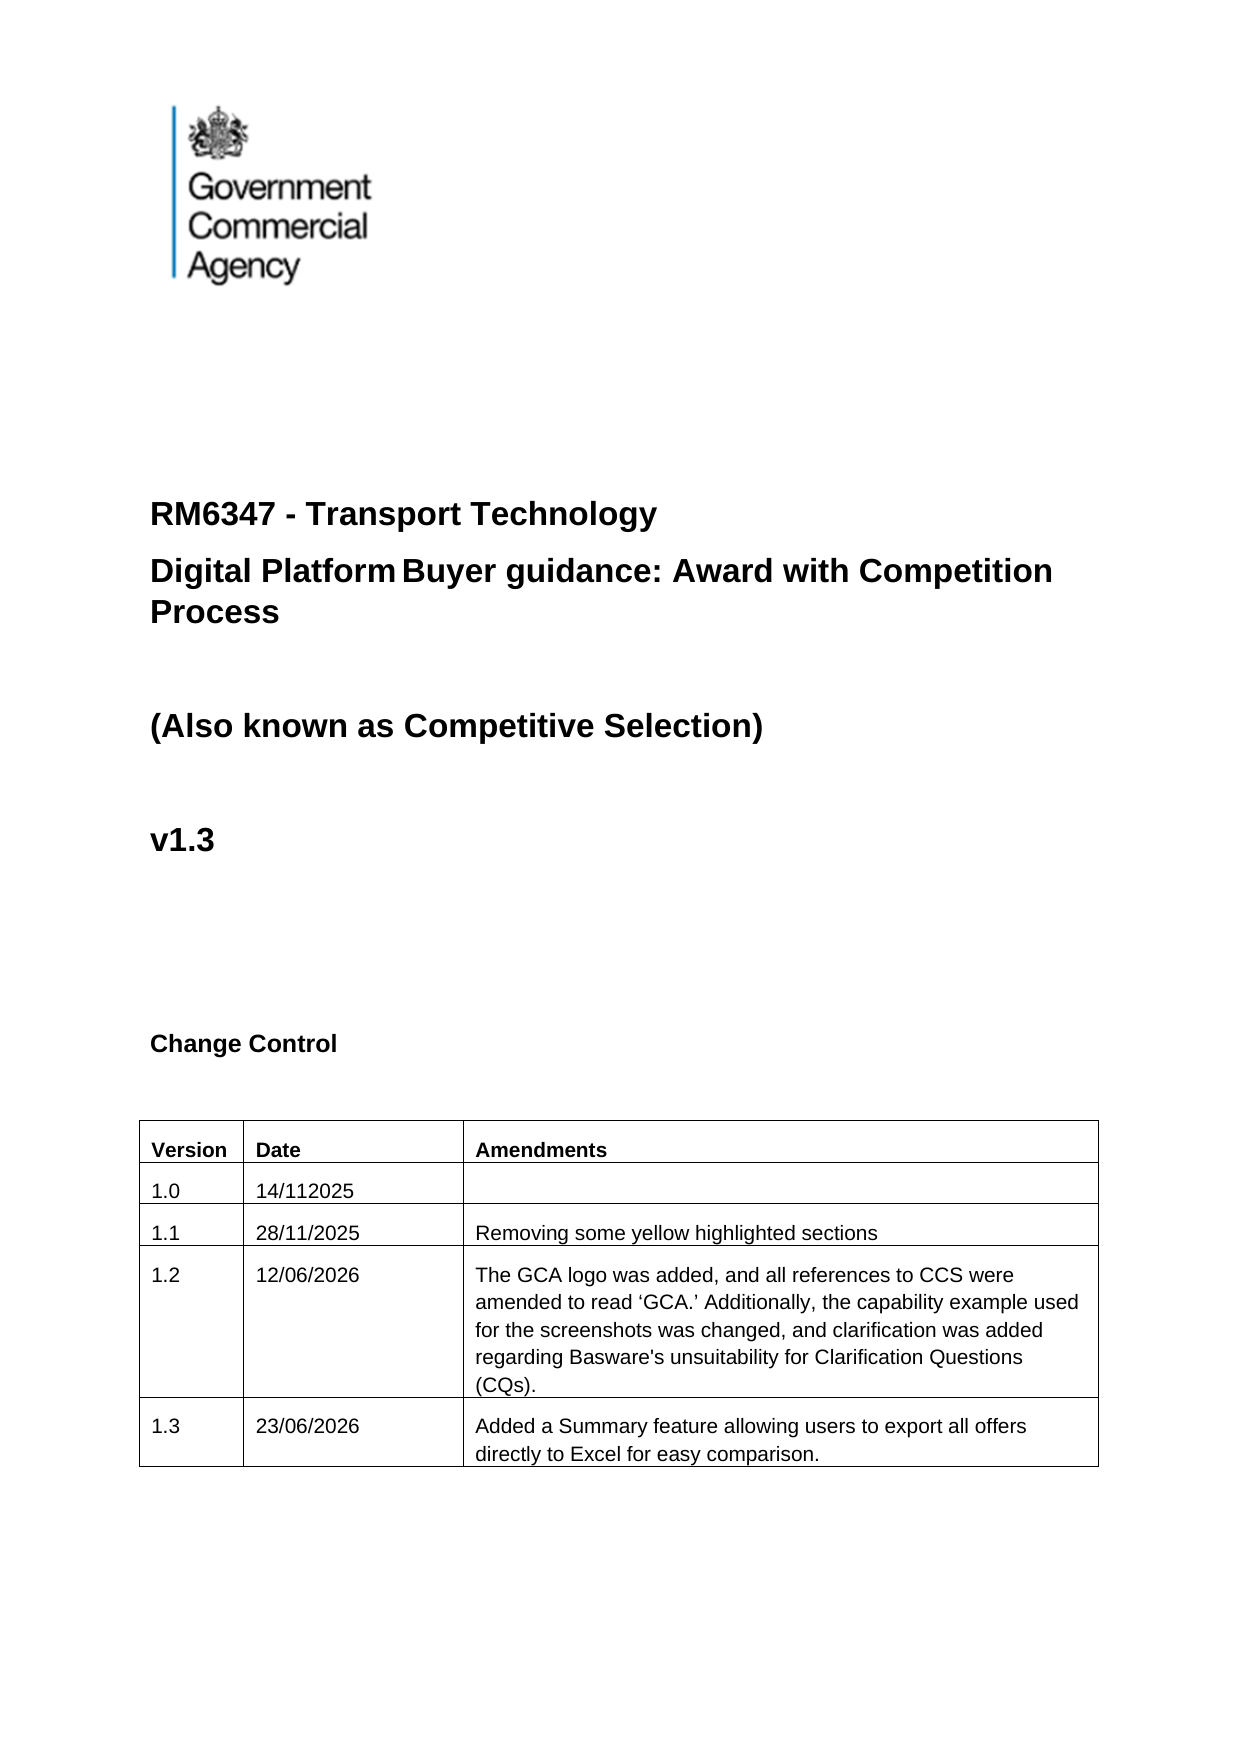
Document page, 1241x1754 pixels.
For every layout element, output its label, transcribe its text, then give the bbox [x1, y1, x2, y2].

table_header Amendments [464, 1121, 1098, 1162]
picture [150, 75, 391, 306]
table_cell Added a Summary feature allowing users to export all offers directly to Excel for easy comparison. [464, 1398, 1098, 1466]
table_cell 1.3 [140, 1398, 243, 1466]
table_cell 14/112025 [244, 1163, 463, 1203]
table_cell 28/11/2025 [244, 1204, 463, 1245]
table_cell 23/06/2026 [244, 1398, 463, 1466]
table_cell The GCA logo was added, and all references to CCS were amended to read ‘GCA.’ Additionally, the capability example used for the screenshots was changed, and clarification was added regarding Basware's unsuitability for Clarification Questions (CQs). [464, 1246, 1098, 1397]
table_cell [464, 1163, 1098, 1203]
table_header Version [140, 1121, 243, 1162]
table_cell 12/06/2026 [244, 1246, 463, 1397]
table_cell 1.1 [140, 1204, 243, 1245]
text RM6347 - Transport Technology [150, 494, 1090, 533]
text Digital Platform Buyer guidance: Award with Competition Process [150, 551, 1090, 630]
table_header Date [244, 1121, 463, 1162]
table_cell 1.0 [140, 1163, 243, 1203]
table_cell 1.2 [140, 1246, 243, 1397]
text v1.3 [150, 819, 1090, 858]
table_cell Removing some yellow highlighted sections [464, 1204, 1098, 1245]
text (Also known as Competitive Selection) [150, 706, 1090, 744]
text Change Control [150, 1029, 1090, 1058]
